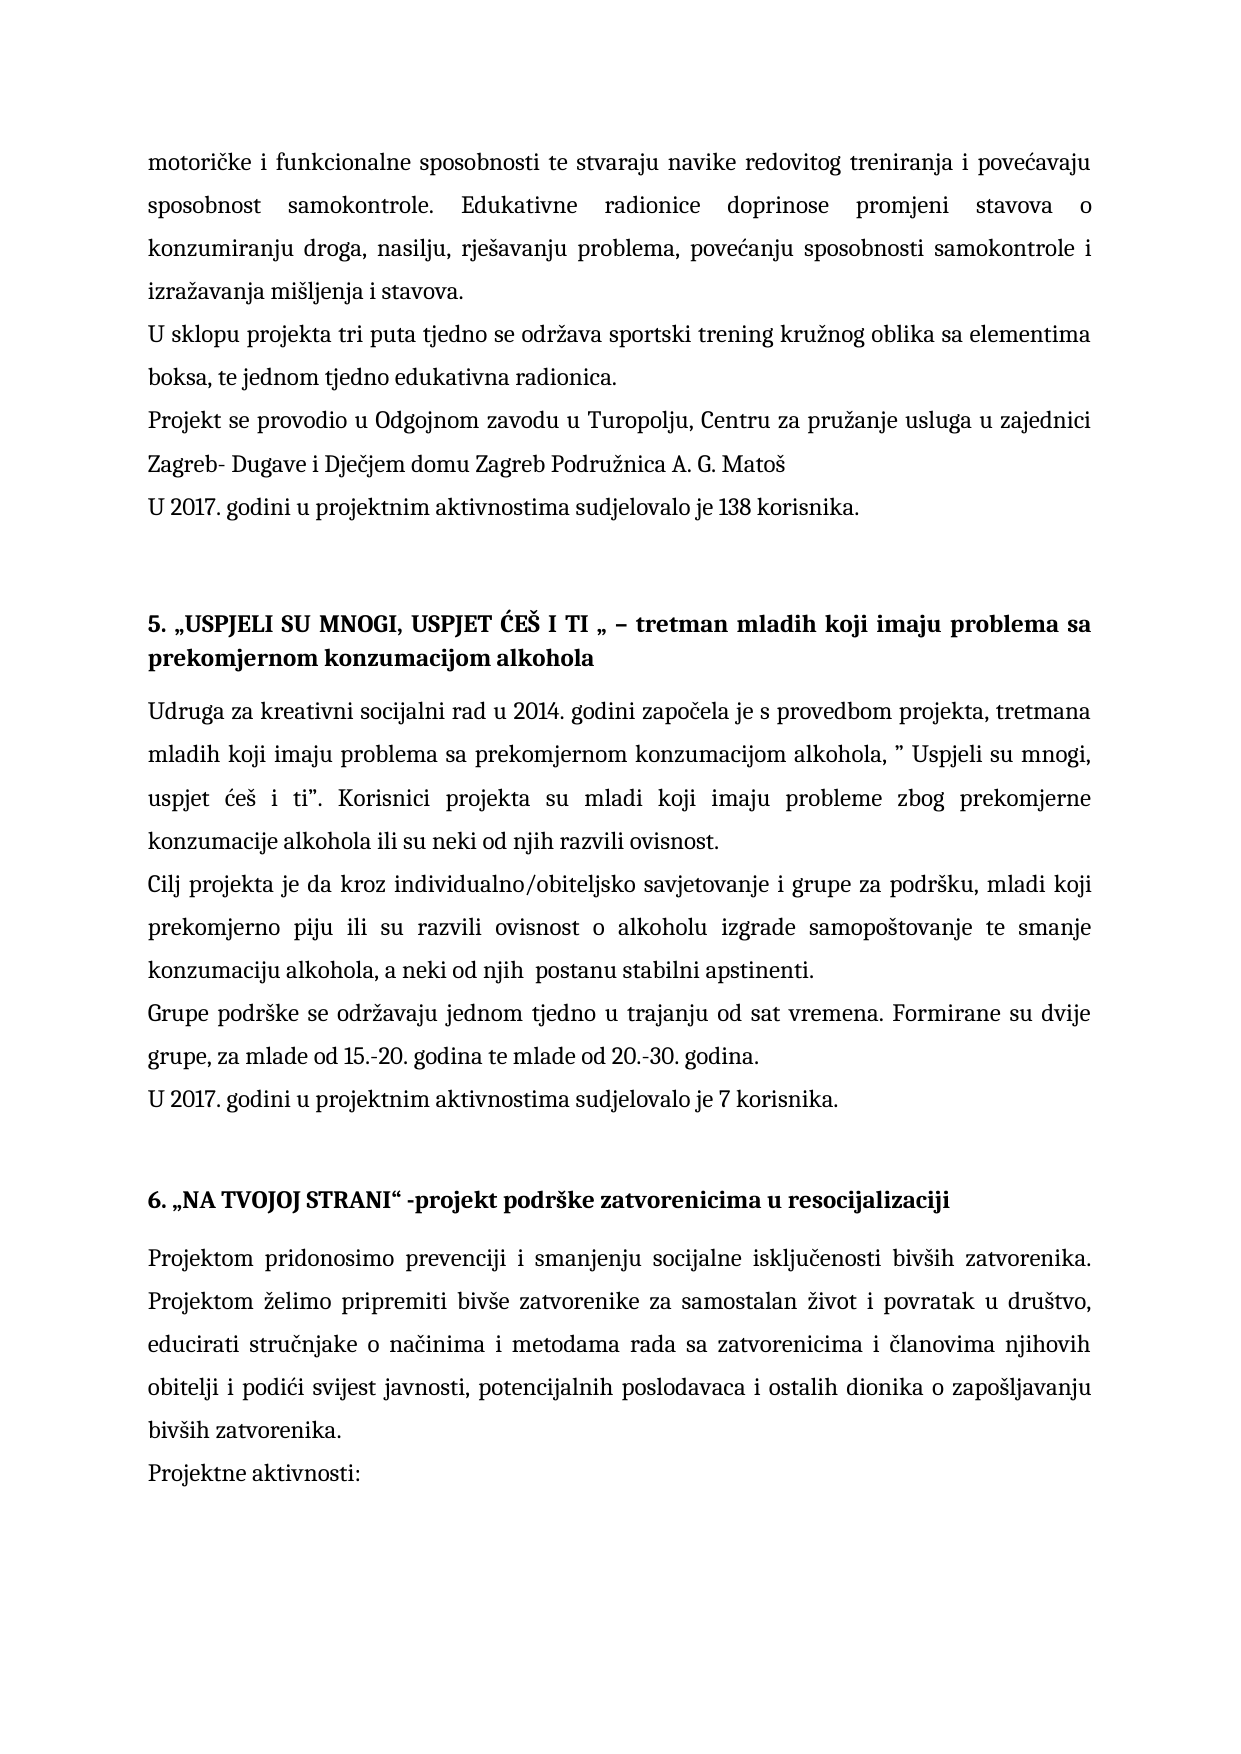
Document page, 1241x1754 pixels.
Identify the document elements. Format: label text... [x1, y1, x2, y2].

text Projektom pridonosimo prevenciji i smanjenju socijalne isključenosti bivših zatvorenika. Projektom želimo pripremiti bivše zatvorenike za samostalan život i povratak u društvo, educirati stručnjake o načinima i metodama rada sa zatvorenicima i članovima njihovih obitelji i podići svijest javnosti, potencijalnih poslodavaca i ostalih dionika o zapošljavanju bivših zatvorenika. [148, 1243, 1093, 1445]
text Cilj projekta je da kroz individualno/obiteljsko savjetovanje i grupe za podršku, mladi koji prekomjerno piju ili su razvili ovisnost o alkoholu izgrade samopoštovanje te smanje konzumaciju alkohola, a neki od njih postanu stabilni apstinenti. [148, 870, 1093, 985]
text Projekt se provodio u Odgojnom zavodu u Turopolju, Centru za pružanje usluga u zajednici Zagreb- Dugave i Dječjem domu Zagreb Podružnica A. G. Matoš [148, 406, 1093, 478]
text Projektne aktivnosti: [148, 1459, 1093, 1488]
text 5. „USPJELI SU MNOGI, USPJET ĆEŠ I TI „ – tretman mladih koji imaju problema sa prekomjernom konzumacijom alkohola [148, 610, 1093, 672]
text U sklopu projekta tri puta tjedno se održava sportski trening kružnog oblika sa elementima boksa, te jednom tjedno edukativna radionica. [148, 320, 1093, 392]
text 6. „NA TVOJOJ STRANI“ -projekt podrške zatvorenicima u resocijalizaciji [148, 1186, 1093, 1215]
text U 2017. godini u projektnim aktivnostima sudjelovalo je 138 korisnika. [148, 493, 1093, 521]
text U 2017. godini u projektnim aktivnostima sudjelovalo je 7 korisnika. [148, 1085, 1093, 1114]
text Udruga za kreativni socijalni rad u 2014. godini započela je s provedbom projekta, tretmana mladih koji imaju problema sa prekomjernom konzumacijom alkohola, ” Uspjeli su mnogi, uspjet ćeš i ti”. Korisnici projekta su mladi koji imaju probleme zbog prekomjerne konzumacije alkohola ili su neki od njih razvili ovisnost. [148, 697, 1093, 855]
text Grupe podrške se održavaju jednom tjedno u trajanju od sat vremena. Formirane su dvije grupe, za mlade od 15.-20. godina te mlade od 20.-30. godina. [148, 999, 1093, 1071]
text motoričke i funkcionalne sposobnosti te stvaraju navike redovitog treniranja i povećavaju sposobnost samokontrole. Edukativne radionice doprinose promjeni stavova o konzumiranju droga, nasilju, rješavanju problema, povećanju sposobnosti samokontrole i izražavanja mišljenja i stavova. [148, 148, 1093, 306]
